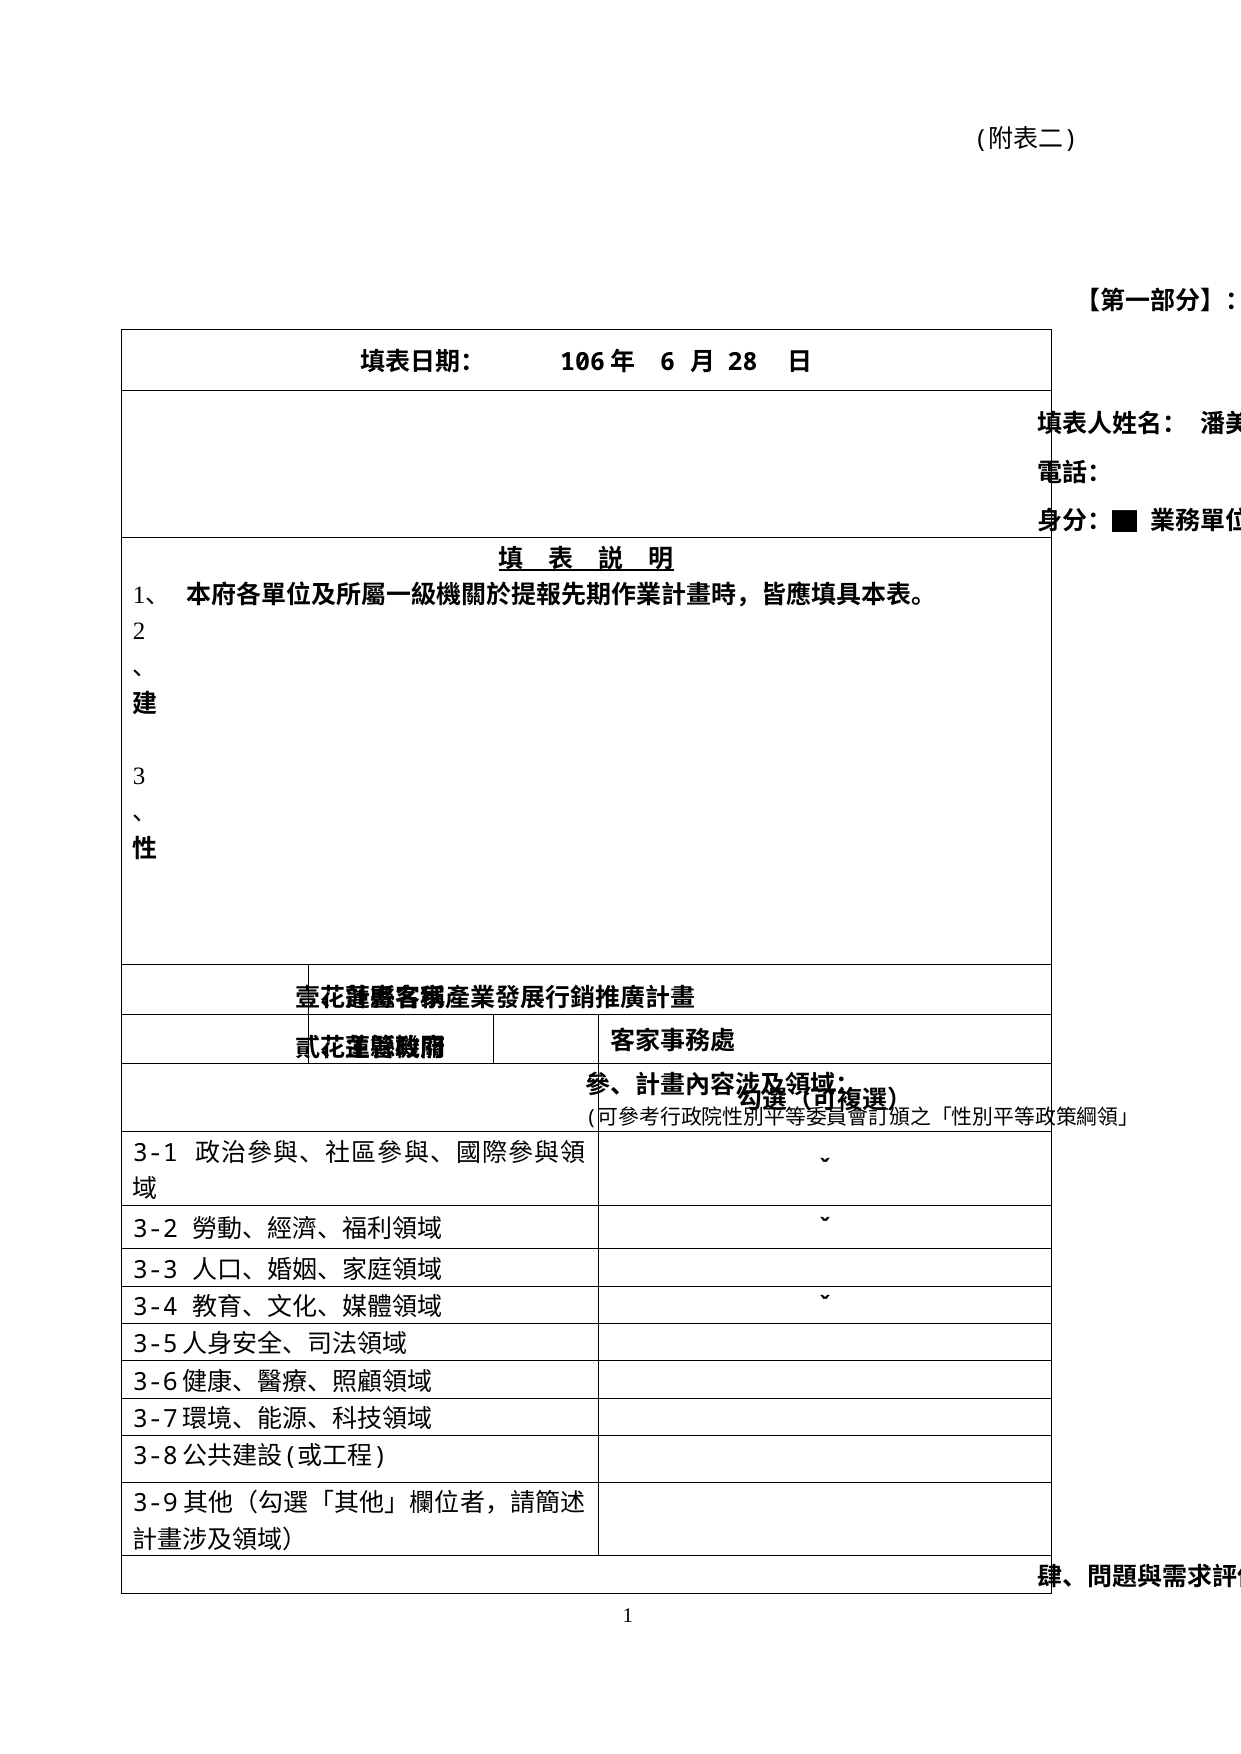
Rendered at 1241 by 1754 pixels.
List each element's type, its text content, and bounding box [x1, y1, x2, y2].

table_cell [599, 1361, 1051, 1397]
table_cell ˇ [599, 1132, 1051, 1204]
table_cell 主辦機關 [494, 1015, 598, 1063]
table_cell [599, 1399, 1051, 1435]
table_cell 3-2 勞動、經濟、福利領域 [122, 1206, 598, 1248]
table_cell ˇ [599, 1287, 1051, 1323]
table_header (附表二) 花蓮縣政府性別影響評估檢視表（先期作業計畫） 【第一部分】：本部分由機關人員填寫 [118, 118, 1081, 1594]
table_cell [599, 1249, 1051, 1286]
table_cell [599, 1324, 1051, 1360]
table_cell 3-3 人口、婚姻、家庭領域 [122, 1249, 598, 1286]
table_cell 3-4 教育、文化、媒體領域 [122, 1287, 598, 1323]
table_header 填表日期： 106年 6 月 28 日 [122, 330, 1051, 390]
table_cell [599, 1436, 1051, 1482]
table_cell 壹、計畫名稱 [122, 965, 308, 1013]
table_cell 填表人姓名： 潘美伶 職稱：科員 電話：8527843*205 e-mail：meiling@nt.hl.gov.tw 身分：▇ 業務單位人員 □ 非業務單位人員 ，請說明：____________ [122, 391, 1051, 537]
table_cell 花蓮縣政府 [309, 1015, 493, 1063]
table_cell 3-7環境、能源、科技領域 [122, 1399, 598, 1435]
table_cell 勾選（可複選） [599, 1064, 1051, 1131]
table_cell 3-8公共建設(或工程) [122, 1436, 598, 1482]
table_cell 填 表 説 明 本府各單位及所屬一級機關於提報先期作業計畫時，皆應填具本表。 建議各單位於計畫研擬初期，即徵詢性別平等專家學者之意見；計畫研擬完成後，應併同本表送請民間性別平等專家學者進行程序參與（至少預留1週的填寫時間），參酌其意見修正計畫內容，並填寫「第三部分－評估結果」後通知程序參與者。 性別平等專家學者資料可至本府網站中，性別影響評估專區之「花蓮縣婦女權益促進委員會民間團體委員代表聯絡方式」及「性別平等人才資料庫」（ http://sa.hl.gov.tw/files/11-1037-6626.php?Lang=zh-tw ）或至台灣國家婦女館網站(http://old.taiwanwomencenter.org.tw/sp.asp?xdurl=profRecommend/profList.asp&ctNode=325)參閱。 [122, 538, 1051, 964]
table_cell 肆、問題與需求評估 [122, 1556, 1051, 1593]
table_cell 參、計畫內容涉及領域： (可參考行政院性別平等委員會訂頒之「性別平等政策綱領」) [122, 1064, 598, 1131]
table_cell 3-6健康、醫療、照顧領域 [122, 1361, 598, 1397]
table_cell [599, 1483, 1051, 1555]
table_cell 3-1 政治參與、社區參與、國際參與領域 [122, 1132, 598, 1204]
table_cell 客家事務處 [599, 1015, 1051, 1063]
table_cell 貳、主管機關 [122, 1015, 308, 1063]
table_cell 3-5人身安全、司法領域 [122, 1324, 598, 1360]
table_cell ˇ [599, 1206, 1051, 1248]
table_cell 花蓮縣客家產業發展行銷推廣計畫 [309, 965, 1051, 1013]
table_cell 3-9其他（勾選「其他」欄位者，請簡述計畫涉及領域） [122, 1483, 598, 1555]
